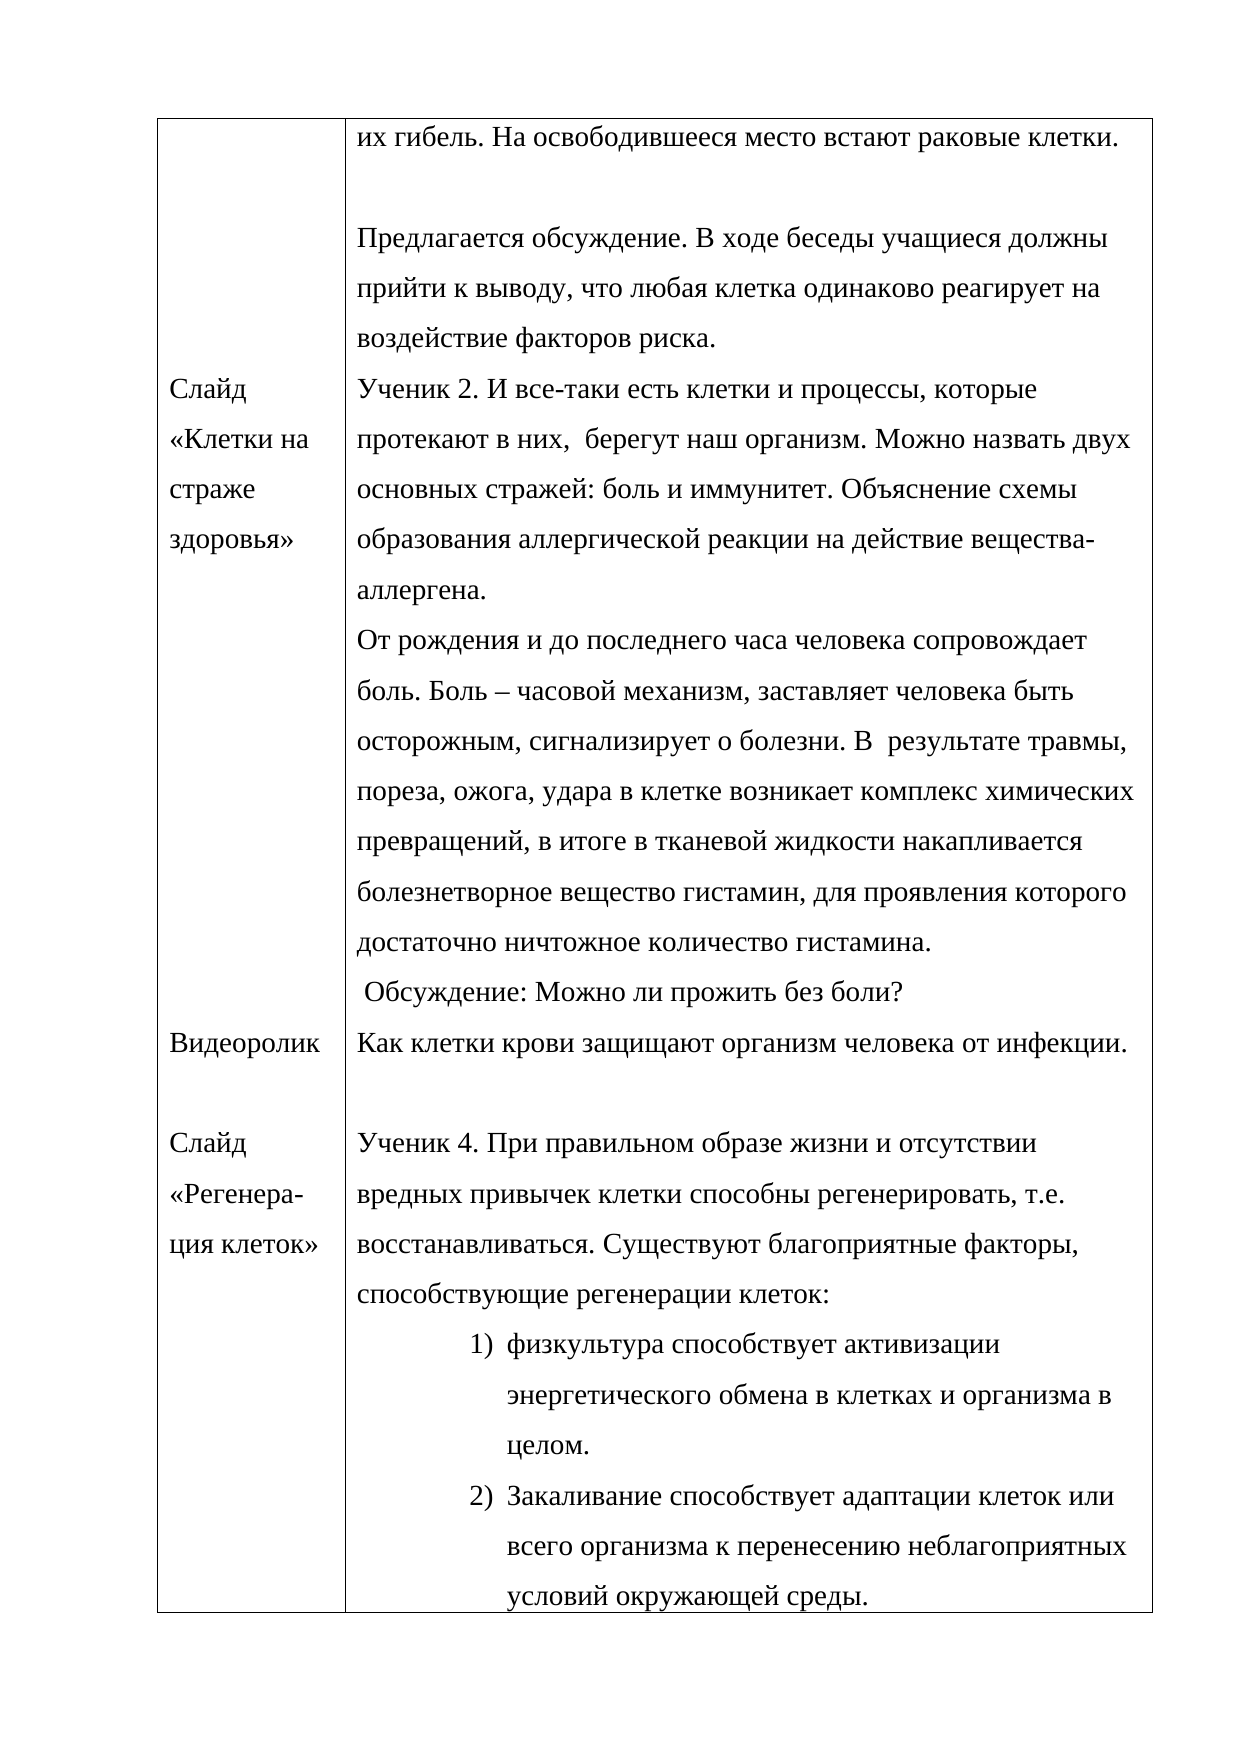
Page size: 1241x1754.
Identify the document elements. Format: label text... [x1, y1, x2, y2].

table_header Слайд «Клетки на страже здоровья» Видеоролик Слайд «Регенера-ция клеток» [158, 119, 345, 1612]
table_header Вступительное слово (У - учитель). ПОВРЕЖДЕНИЕ И ВОССТАНОВЛЕНИЕ КЛЕТОК И ТКАНЕЙ На ученый совет приглашаются учащиеся 10 класса (Д - дети). Ученик 1. Председателем назначается (ИО учителя). Поступило предложение начать заседание ученого совета (голосование). Каждый из вас получил при входе буклеты. Вы предварительно можете ознакомиться с повесткой дня предстоящего ученого совета. Эти буклеты могут являться для вас инструктивной картой, которую вам необходимо доработать. В результате буклет ученого совета станет более подробным. Предлагается обсудить следующие темы: 1. «Общение клетки» Факторы, повреждающие клетку Повреждение клетки Факторы, восстанавливающие клетку Клетки на страже здоровья Вы можете быть согласны или не согласны с докладчиком. После выступления вам необходимо задавать вопросы, которые были бы: уточняющие, провокационные, информационные. Проблема, стоящая сегодня перед нами тесно связана с материалом, который мы изучали в 8 классе. Давайте вспомним, как выглядят клетки нашего организма. Они отличаются по форме, размерам. Это может быть связано с функциями, которые они выполняют. Выступление ученика 1 с докладом «Контакты клеток» (доклады подготовлены заранее). Давно известно, что клетки способны «общаться» между собой при помощи электрических сигналов, а также различных веществ, находящихся во внеклеточной среде. Такое взаимодействие клеток происходит при обязательном участии веществ-посредников, например, гормонов, доставляемых кровью, или медиаторов, физиологически активных веществ, вырабатываемых клетками. Важная роль в этих процессах принадлежит наружной мембране клетки, которая избирательно пропускает вещества. Однако некоторые клетки обходятся без посредников. Клетки-соседи могут вступать в непосредственный контакт и передавать друг другу различные вещества. Подобные контакты клеток могут возникать в любом месте мембраны. Наличие межклеточного вещества позволяет управлять реакциями, происходящими в отдельных клетках. К клеткам, лежащим в глубине многослойного пласта ткани, через подобные контакты могут передаваться сигналы, возникающие при действии гормонов на рецепторы поверхностного слоя клеток. Если в какой-либо клетке возникают временные нарушения физиологических функций, то соседние клетки в состоянии оказать ей помощь в сохранении стабильности энергетического потенциала. Любая клетка, которая оказалась в невыгодных условиях, может получить от клеток-соседей необходимые для существования вещества: сахара, соли, витамины. Таким образом, клетки большинства органов и тканей поддерживают устойчивый обмен веществ и энергии в своих «коллективах». Интересно, что даже у самого высокоорганизованного организма – человека, имеющего такой совершенный «пульт управления», как центральная нервная система, «способ общения» клеток друг с другом не исчезает. Три вопроса к докладчику. Докладчик вправе отказаться от ответа в корректной форме или ответить на предлагаемые вопросы. Ответ не должен повторять выступление. Примерные вопросы и ответы: ВОПРОС: Вы действительно считаете, что клетки способны «общаться»? (провокация) ОТВЕТ: Да, на это указывают контакты плазматических мембран… ВОПРОС: Вы не упомянули в своем выступлении о синаптических контактах. Не могли бы вы рассказать об этом подробнее? (требование информации) ОТВЕТ: Да, конечно. Синапс – это… и т.д. или - Данное выступление не предусматривает рассмотрение этого вопроса, но мы с вами можем обсудить этот вопрос после заседания ученого совета или - На школьном веб-сайте вы можете познакомиться с работой синапса. Следующее выступление вы составите сами, имея схему «Факторы, разрушающие клетку» и конверты с разрозненными текстами. Ваша задача: обобщить частное (малые тексты), составить вывод, который и будет объяснять схему, и явиться следующим выступлением. Работа в группе (4 человека). На листе составляют текст-вывод. Выступления заслушиваются. Примерное выступление: На клетку могут пагубно воздействовать радиация, химические вещества, лекарственные препараты, механический, электрический и температурный факторы. Все перечисленные факторы способны нарушать структуру клеток, что приводит и к нарушению функций клетки. На ученый совет доставлена «Пострадавшая клетка» с нарушением во внутреннем строении. По имеющимся повреждениям структур, определить нарушение функций. Самостоятельная работа «Поставить диагноз» (проверка на слайде) Ученик 2. К чему же все-таки приводит действие выше перечисленных факторов, и все ли так плохо, как мы себе представляем? Конечно, клетки могут разрушаться и перерождаться, но ведь они могут и приспосабливаться к данным условиям или восстанавливать свои структуры и функции. Ученик 3. Позвольте мне затронуть проблему перерождения клетки в опухолевую. Вещества, которые могут вызвать развитие опухоли, называются канцерогенными. Рак – это одно из заболеваний, которое сейчас называют смертельным. Но по прогнозам ученых-биологов и медиков к 2016 году будут проводиться прививки от рака. Здоровые клетки в тканях знают «правила игры», т.е. где их размещение, каков их путь распространения вглубь и вширь. Характерный пример поведение костной клетки организма человека. Опухолевые клетки отрываются от основного очага, разносятся лимфой и кровью по организму, оседают в других отдаленных органах (обычно в лимфатических узлах, в печени, легких). В этом случае говорят о метастазе. Деление и масса опухолевых клеток организмом не контролируется. Раковые клетки ведут себя иначе, чем здоровые. При обмене веществ они жадно поглощают кислород, нормальным клеткам его просто не достается, и тогда начинается массовая их гибель. На освободившееся место встают раковые клетки. Предлагается обсуждение. В ходе беседы учащиеся должны прийти к выводу, что любая клетка одинаково реагирует на воздействие факторов риска. Ученик 2. И все-таки есть клетки и процессы, которые протекают в них, берегут наш организм. Можно назвать двух основных стражей: боль и иммунитет. Объяснение схемы образования аллергической реакции на действие вещества-аллергена. От рождения и до последнего часа человека сопровождает боль. Боль – часовой механизм, заставляет человека быть осторожным, сигнализирует о болезни. В результате травмы, пореза, ожога, удара в клетке возникает комплекс химических превращений, в итоге в тканевой жидкости накапливается болезнетворное вещество гистамин, для проявления которого достаточно ничтожное количество гистамина. Обсуждение: Можно ли прожить без боли? Как клетки крови защищают организм человека от инфекции. Ученик 4. При правильном образе жизни и отсутствии вредных привычек клетки способны регенерировать, т.е. восстанавливаться. Существуют благоприятные факторы, способствующие регенерации клеток: физкультура способствует активизации энергетического обмена в клетках и организма в целом. Закаливание способствует адаптации клеток или всего организма к перенесению неблагоприятных условий окружающей среды. Рациональное питание стабилизирует обменные процессы Режим дня стабилизирует различные биологические режимы клеток и всего организма человека, его суточной и сезонной активности. Задание: продолжить список благоприятных факторов, влияющих на здоровье человека. Попробуйте объяснить воздействие их на клетку. Обсуждение. Подведение итогов ученого совета. Голосование за принятие решения. Повторить тему «Ткани», учеб.: Колесов Д.И., Маш Р.Д. «Биология. Человек. 8 класс» Повторить правила работы со световым микроскопом, алгоритм выполнения лабораторной работы. [346, 119, 1152, 1612]
